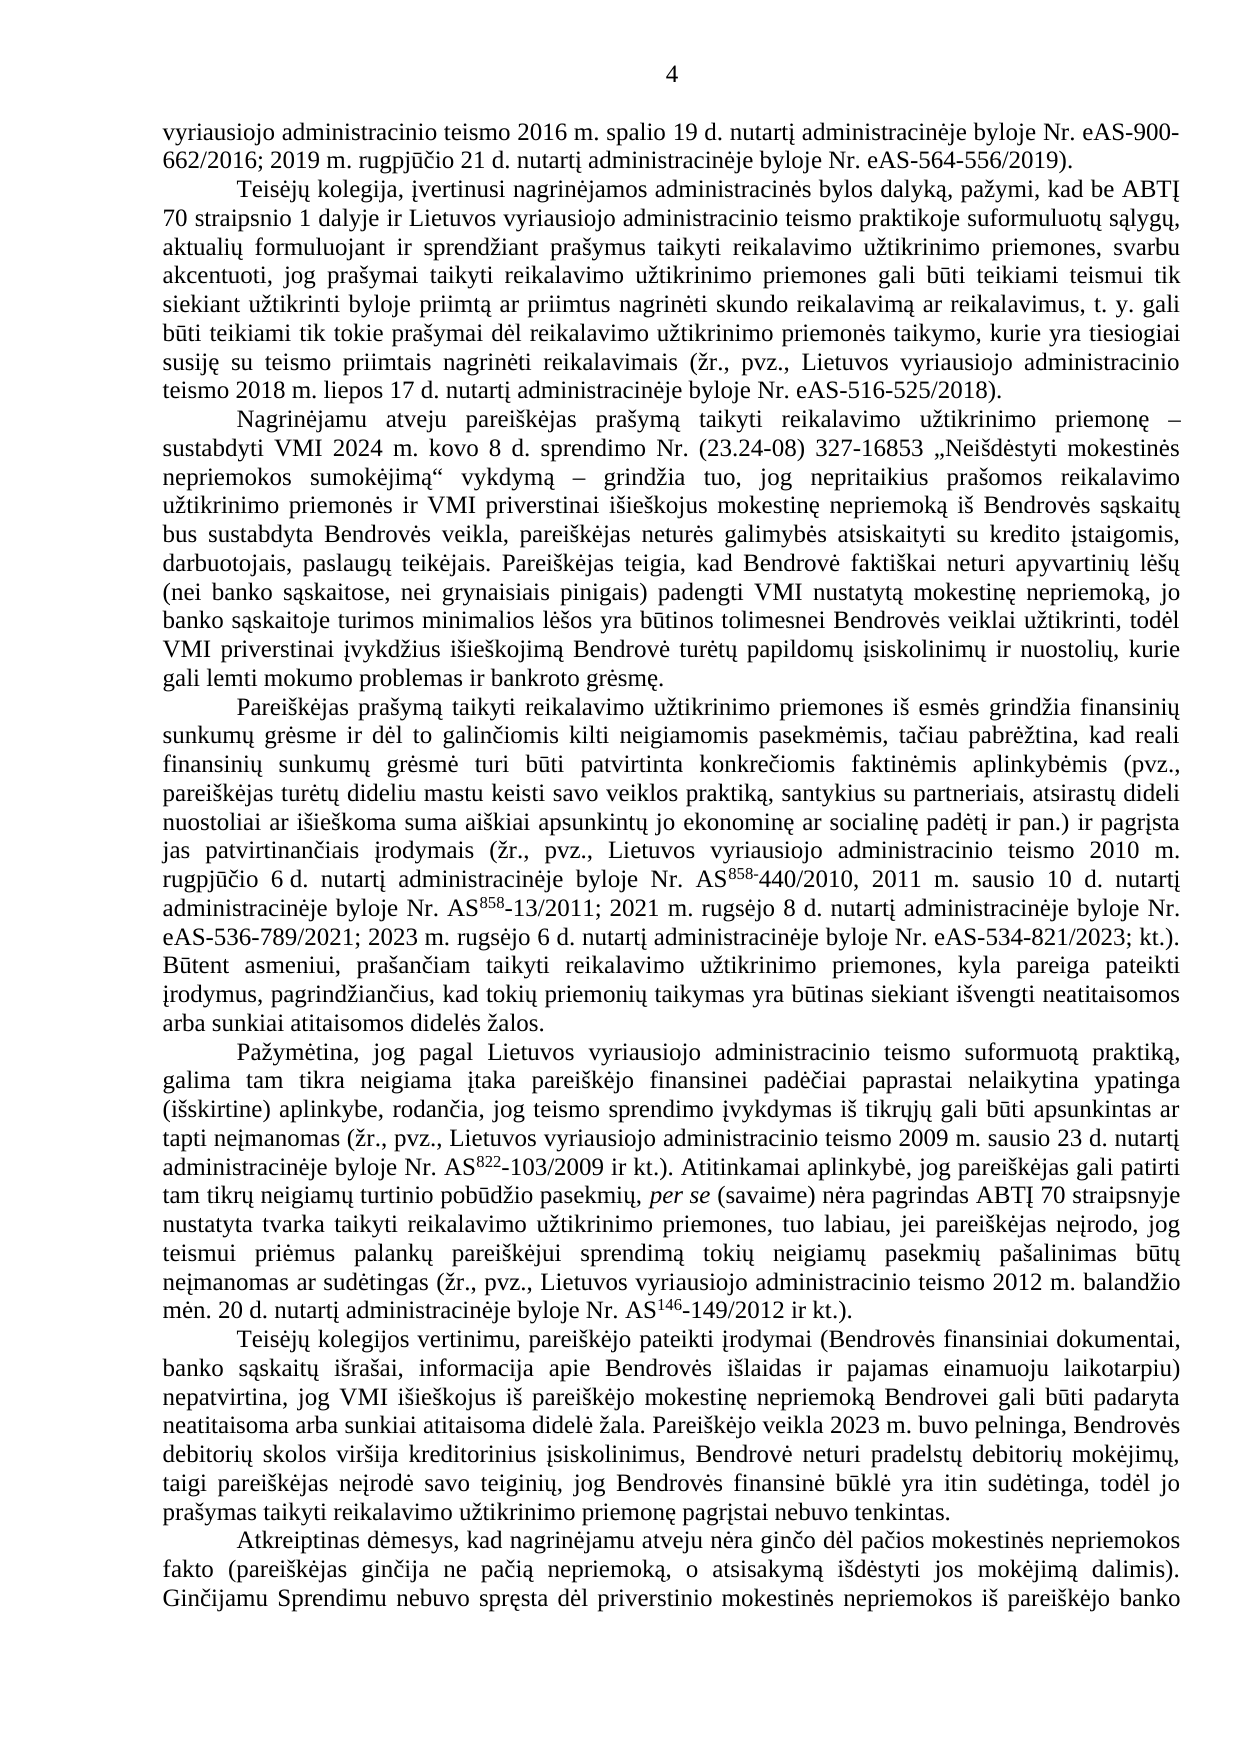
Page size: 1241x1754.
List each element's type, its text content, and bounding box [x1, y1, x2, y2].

text vyriausiojo administracinio teismo 2016 m. spalio 19 d. nutartį administracinėje byloje Nr. eAS-900-662/2016; 2019 m. rugpjūčio 21 d. nutartį administracinėje byloje Nr. eAS-564-556/2019). [162, 117, 1181, 174]
text Nagrinėjamu atveju pareiškėjas prašymą taikyti reikalavimo užtikrinimo priemonę ‒ sustabdyti VMI 2024 m. kovo 8 d. sprendimo Nr. (23.24-08) 327-16853 „Neišdėstyti mokestinės nepriemokos sumokėjimą“ vykdymą ‒ grindžia tuo, jog nepritaikius prašomos reikalavimo užtikrinimo priemonės ir VMI priverstinai išieškojus mokestinę nepriemoką iš Bendrovės sąskaitų bus sustabdyta Bendrovės veikla, pareiškėjas neturės galimybės atsiskaityti su kredito įstaigomis, darbuotojais, paslaugų teikėjais. Pareiškėjas teigia, kad Bendrovė faktiškai neturi apyvartinių lėšų (nei banko sąskaitose, nei grynaisiais pinigais) padengti VMI nustatytą mokestinę nepriemoką, jo banko sąskaitoje turimos minimalios lėšos yra būtinos tolimesnei Bendrovės veiklai užtikrinti, todėl VMI priverstinai įvykdžius išieškojimą Bendrovė turėtų papildomų įsiskolinimų ir nuostolių, kurie gali lemti mokumo problemas ir bankroto grėsmę. [162, 404, 1181, 692]
text Pareiškėjas prašymą taikyti reikalavimo užtikrinimo priemones iš esmės grindžia finansinių sunkumų grėsme ir dėl to galinčiomis kilti neigiamomis pasekmėmis, tačiau pabrėžtina, kad reali finansinių sunkumų grėsmė turi būti patvirtinta konkrečiomis faktinėmis aplinkybėmis (pvz., pareiškėjas turėtų dideliu mastu keisti savo veiklos praktiką, santykius su partneriais, atsirastų dideli nuostoliai ar išieškoma suma aiškiai apsunkintų jo ekonominę ar socialinę padėtį ir pan.) ir pagrįsta jas patvirtinančiais įrodymais (žr., pvz., Lietuvos vyriausiojo administracinio teismo 2010 m. rugpjūčio 6 d. nutartį administracinėje byloje Nr. AS858-440/2010, 2011 m. sausio 10 d. nutartį administracinėje byloje Nr. AS858-13/2011; 2021 m. rugsėjo 8 d. nutartį administracinėje byloje Nr. eAS-536-789/2021; 2023 m. rugsėjo 6 d. nutartį administracinėje byloje Nr. eAS-534-821/2023; kt.). Būtent asmeniui, prašančiam taikyti reikalavimo užtikrinimo priemones, kyla pareiga pateikti įrodymus, pagrindžiančius, kad tokių priemonių taikymas yra būtinas siekiant išvengti neatitaisomos arba sunkiai atitaisomos didelės žalos. [162, 692, 1181, 1037]
text Teisėjų kolegijos vertinimu, pareiškėjo pateikti įrodymai (Bendrovės finansiniai dokumentai, banko sąskaitų išrašai, informacija apie Bendrovės išlaidas ir pajamas einamuoju laikotarpiu) nepatvirtina, jog VMI išieškojus iš pareiškėjo mokestinę nepriemoką Bendrovei gali būti padaryta neatitaisoma arba sunkiai atitaisoma didelė žala. Pareiškėjo veikla 2023 m. buvo pelninga, Bendrovės debitorių skolos viršija kreditorinius įsiskolinimus, Bendrovė neturi pradelstų debitorių mokėjimų, taigi pareiškėjas neįrodė savo teiginių, jog Bendrovės finansinė būklė yra itin sudėtinga, todėl jo prašymas taikyti reikalavimo užtikrinimo priemonę pagrįstai nebuvo tenkintas. [162, 1324, 1181, 1525]
text Teisėjų kolegija, įvertinusi nagrinėjamos administracinės bylos dalyką, pažymi, kad be ABTĮ 70 straipsnio 1 dalyje ir Lietuvos vyriausiojo administracinio teismo praktikoje suformuluotų sąlygų, aktualių formuluojant ir sprendžiant prašymus taikyti reikalavimo užtikrinimo priemones, svarbu akcentuoti, jog prašymai taikyti reikalavimo užtikrinimo priemones gali būti teikiami teismui tik siekiant užtikrinti byloje priimtą ar priimtus nagrinėti skundo reikalavimą ar reikalavimus, t. y. gali būti teikiami tik tokie prašymai dėl reikalavimo užtikrinimo priemonės taikymo, kurie yra tiesiogiai susiję su teismo priimtais nagrinėti reikalavimais (žr., pvz., Lietuvos vyriausiojo administracinio teismo 2018 m. liepos 17 d. nutartį administracinėje byloje Nr. eAS-516-525/2018). [162, 174, 1181, 404]
text Pažymėtina, jog pagal Lietuvos vyriausiojo administracinio teismo suformuotą praktiką, galima tam tikra neigiama įtaka pareiškėjo finansinei padėčiai paprastai nelaikytina ypatinga (išskirtine) aplinkybe, rodančia, jog teismo sprendimo įvykdymas iš tikrųjų gali būti apsunkintas ar tapti neįmanomas (žr., pvz., Lietuvos vyriausiojo administracinio teismo 2009 m. sausio 23 d. nutartį administracinėje byloje Nr. AS822-103/2009 ir kt.). Atitinkamai aplinkybė, jog pareiškėjas gali patirti tam tikrų neigiamų turtinio pobūdžio pasekmių, per se (savaime) nėra pagrindas ABTĮ 70 straipsnyje nustatyta tvarka taikyti reikalavimo užtikrinimo priemones, tuo labiau, jei pareiškėjas neįrodo, jog teismui priėmus palankų pareiškėjui sprendimą tokių neigiamų pasekmių pašalinimas būtų neįmanomas ar sudėtingas (žr., pvz., Lietuvos vyriausiojo administracinio teismo 2012 m. balandžio mėn. 20 d. nutartį administracinėje byloje Nr. AS146-149/2012 ir kt.). [162, 1037, 1181, 1324]
text Atkreiptinas dėmesys, kad nagrinėjamu atveju nėra ginčo dėl pačios mokestinės nepriemokos fakto (pareiškėjas ginčija ne pačią nepriemoką, o atsisakymą išdėstyti jos mokėjimą dalimis). Ginčijamu Sprendimu nebuvo spręsta dėl priverstinio mokestinės nepriemokos iš pareiškėjo banko [162, 1525, 1181, 1612]
